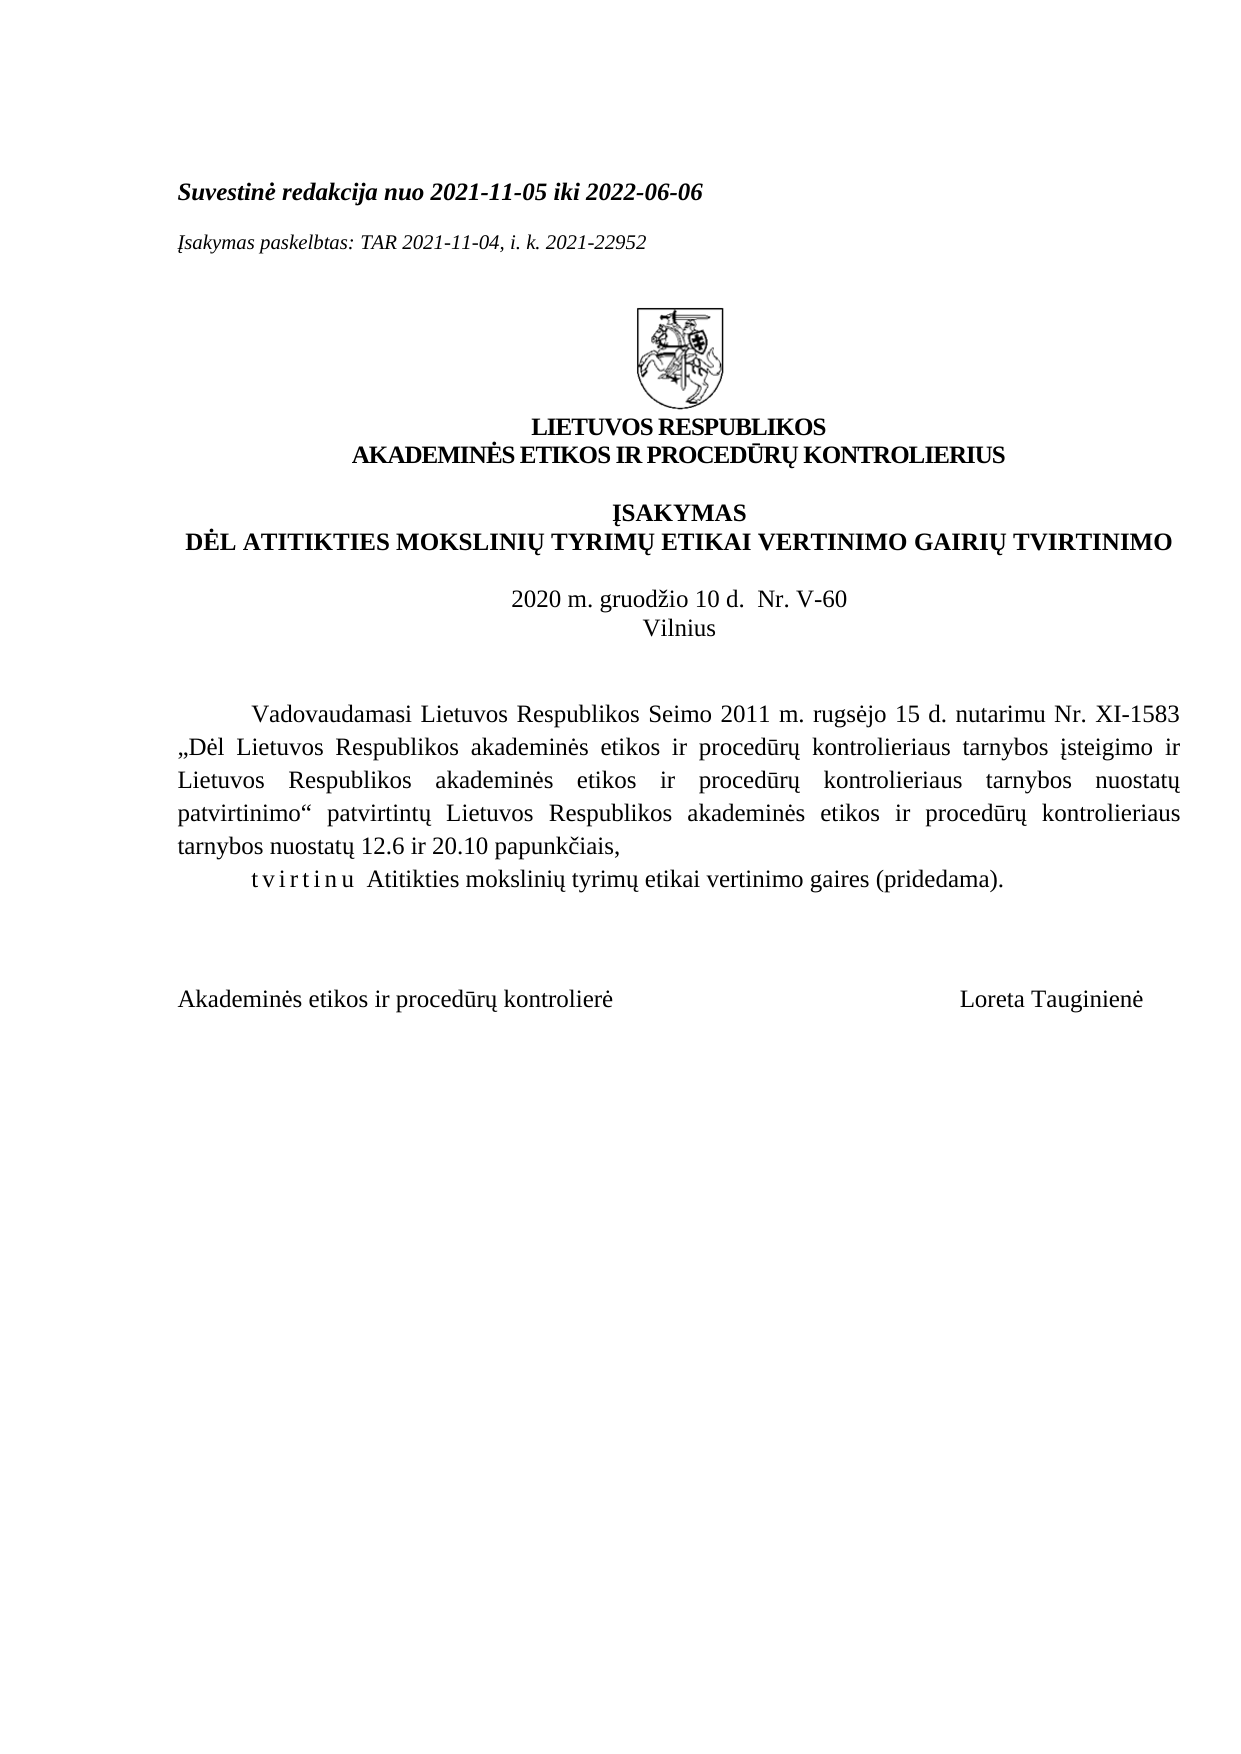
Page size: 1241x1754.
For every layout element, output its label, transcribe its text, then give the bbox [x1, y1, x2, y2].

text 2020 m. gruodžio 10 d. Nr. V-60 [177, 584, 1181, 613]
text Vilnius [177, 613, 1181, 642]
text Akademinės etikos ir procedūrų kontrolierius [177, 441, 1181, 469]
text DĖL ATITIKTIES MOKSLINIŲ TYRIMŲ ETIKAI VERTINIMO GAIRIŲ TVIRTINIMO [177, 527, 1181, 556]
text ĮSAKYMAS [177, 498, 1181, 527]
text Vadovaudamasi Lietuvos Respublikos Seimo 2011 m. rugsėjo 15 d. nutarimu Nr. XI-1583 „Dėl Lietuvos Respublikos akademinės etikos ir procedūrų kontrolieriaus tarnybos įsteigimo ir Lietuvos Respublikos akademinės etikos ir procedūrų kontrolieriaus tarnybos nuostatų patvirtinimo“ patvirtintų Lietuvos Respublikos akademinės etikos ir procedūrų kontrolieriaus tarnybos nuostatų 12.6 ir 20.10 papunkčiais, [177, 699, 1181, 860]
text tvirtinu Atitikties mokslinių tyrimų etikai vertinimo gaires (pridedama). [177, 864, 1181, 893]
text Akademinės etikos ir procedūrų kontrolierė Loreta Tauginienė [177, 984, 1181, 1012]
text lietuvos respublikos [177, 412, 1181, 441]
text Suvestinė redakcija nuo 2021-11-05 iki 2022-06-06 [177, 177, 1181, 206]
text Įsakymas paskelbtas: TAR 2021-11-04, i. k. 2021-22952 [177, 230, 1181, 254]
